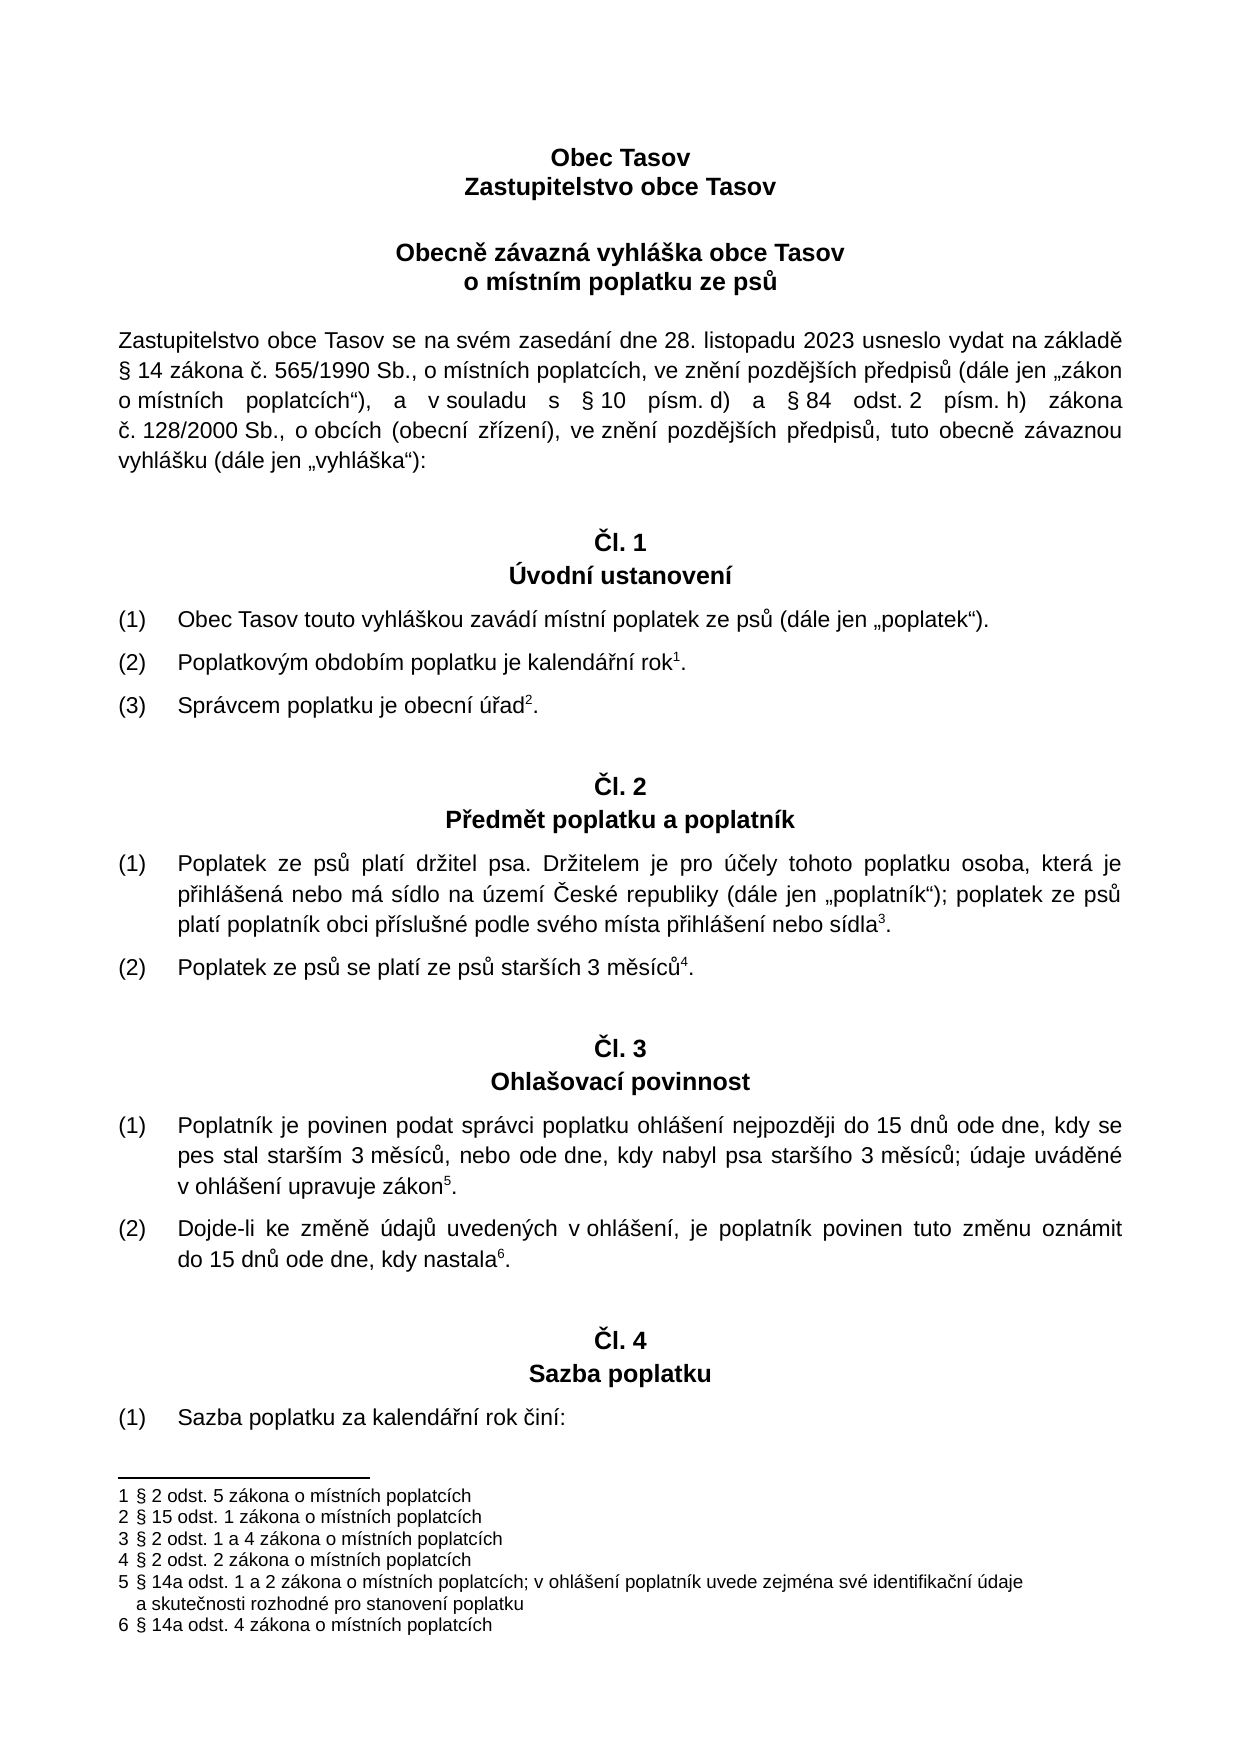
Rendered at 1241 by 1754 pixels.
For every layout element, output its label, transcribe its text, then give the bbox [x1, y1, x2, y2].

list Sazba poplatku za kalendářní rok činí: [118, 1404, 1122, 1431]
list § 15 odst. 1 zákona o místních poplatcích [118, 1506, 1122, 1528]
subtitle Čl. 4 Sazba poplatku [118, 1326, 1122, 1388]
subtitle Čl. 3 Ohlašovací povinnost [118, 1034, 1122, 1096]
list Poplatník je povinen podat správci poplatku ohlášení nejpozději do 15 dnů ode dne, kdy se pes stal starším 3 měsíců, nebo ode dne, kdy nabyl psa staršího 3 měsíců; údaje uváděné v ohlášení upravuje zákon. [118, 1112, 1122, 1199]
list § 2 odst. 2 zákona o místních poplatcích [118, 1549, 1122, 1571]
title Obec Tasov Zastupitelstvo obce Tasov [118, 143, 1122, 201]
subtitle Čl. 1 Úvodní ustanovení [118, 528, 1122, 589]
subtitle Čl. 2 Předmět poplatku a poplatník [118, 772, 1122, 834]
text Zastupitelstvo obce Tasov se na svém zasedání dne 28. listopadu 2023 usneslo vydat na základě § 14 zákona č. 565/1990 Sb., o místních poplatcích, ve znění pozdějších předpisů (dále jen „zákon o místních poplatcích“), a v souladu s § 10 písm. d) a § 84 odst. 2 písm. h) zákona č. 128/2000 Sb., o obcích (obecní zřízení), ve znění pozdějších předpisů, tuto obecně závaznou vyhlášku (dále jen „vyhláška“): [118, 327, 1122, 474]
list § 14a odst. 4 zákona o místních poplatcích [118, 1614, 1122, 1635]
list § 2 odst. 1 a 4 zákona o místních poplatcích [118, 1528, 1122, 1549]
list Poplatek ze psů se platí ze psů starších 3 měsíců. [118, 953, 1122, 980]
list Poplatkovým obdobím poplatku je kalendářní rok. [118, 649, 1122, 675]
list Dojde-li ke změně údajů uvedených v ohlášení, je poplatník povinen tuto změnu oznámit do 15 dnů ode dne, kdy nastala. [118, 1215, 1122, 1272]
list Správcem poplatku je obecní úřad. [118, 692, 1122, 718]
list Obec Tasov touto vyhláškou zavádí místní poplatek ze psů (dále jen „poplatek“). [118, 606, 1122, 633]
list § 14a odst. 1 a 2 zákona o místních poplatcích; v ohlášení poplatník uvede zejména své identifikační údaje a skutečnosti rozhodné pro stanovení poplatku [118, 1571, 1122, 1614]
list Poplatek ze psů platí držitel psa. Držitelem je pro účely tohoto poplatku osoba, která je přihlášená nebo má sídlo na území České republiky (dále jen „poplatník“); poplatek ze psů platí poplatník obci příslušné podle svého místa přihlášení nebo sídla. [118, 850, 1122, 937]
list § 2 odst. 5 zákona o místních poplatcích [118, 1484, 1122, 1506]
subtitle Obecně závazná vyhláška obce Tasov o místním poplatku ze psů [118, 238, 1122, 295]
